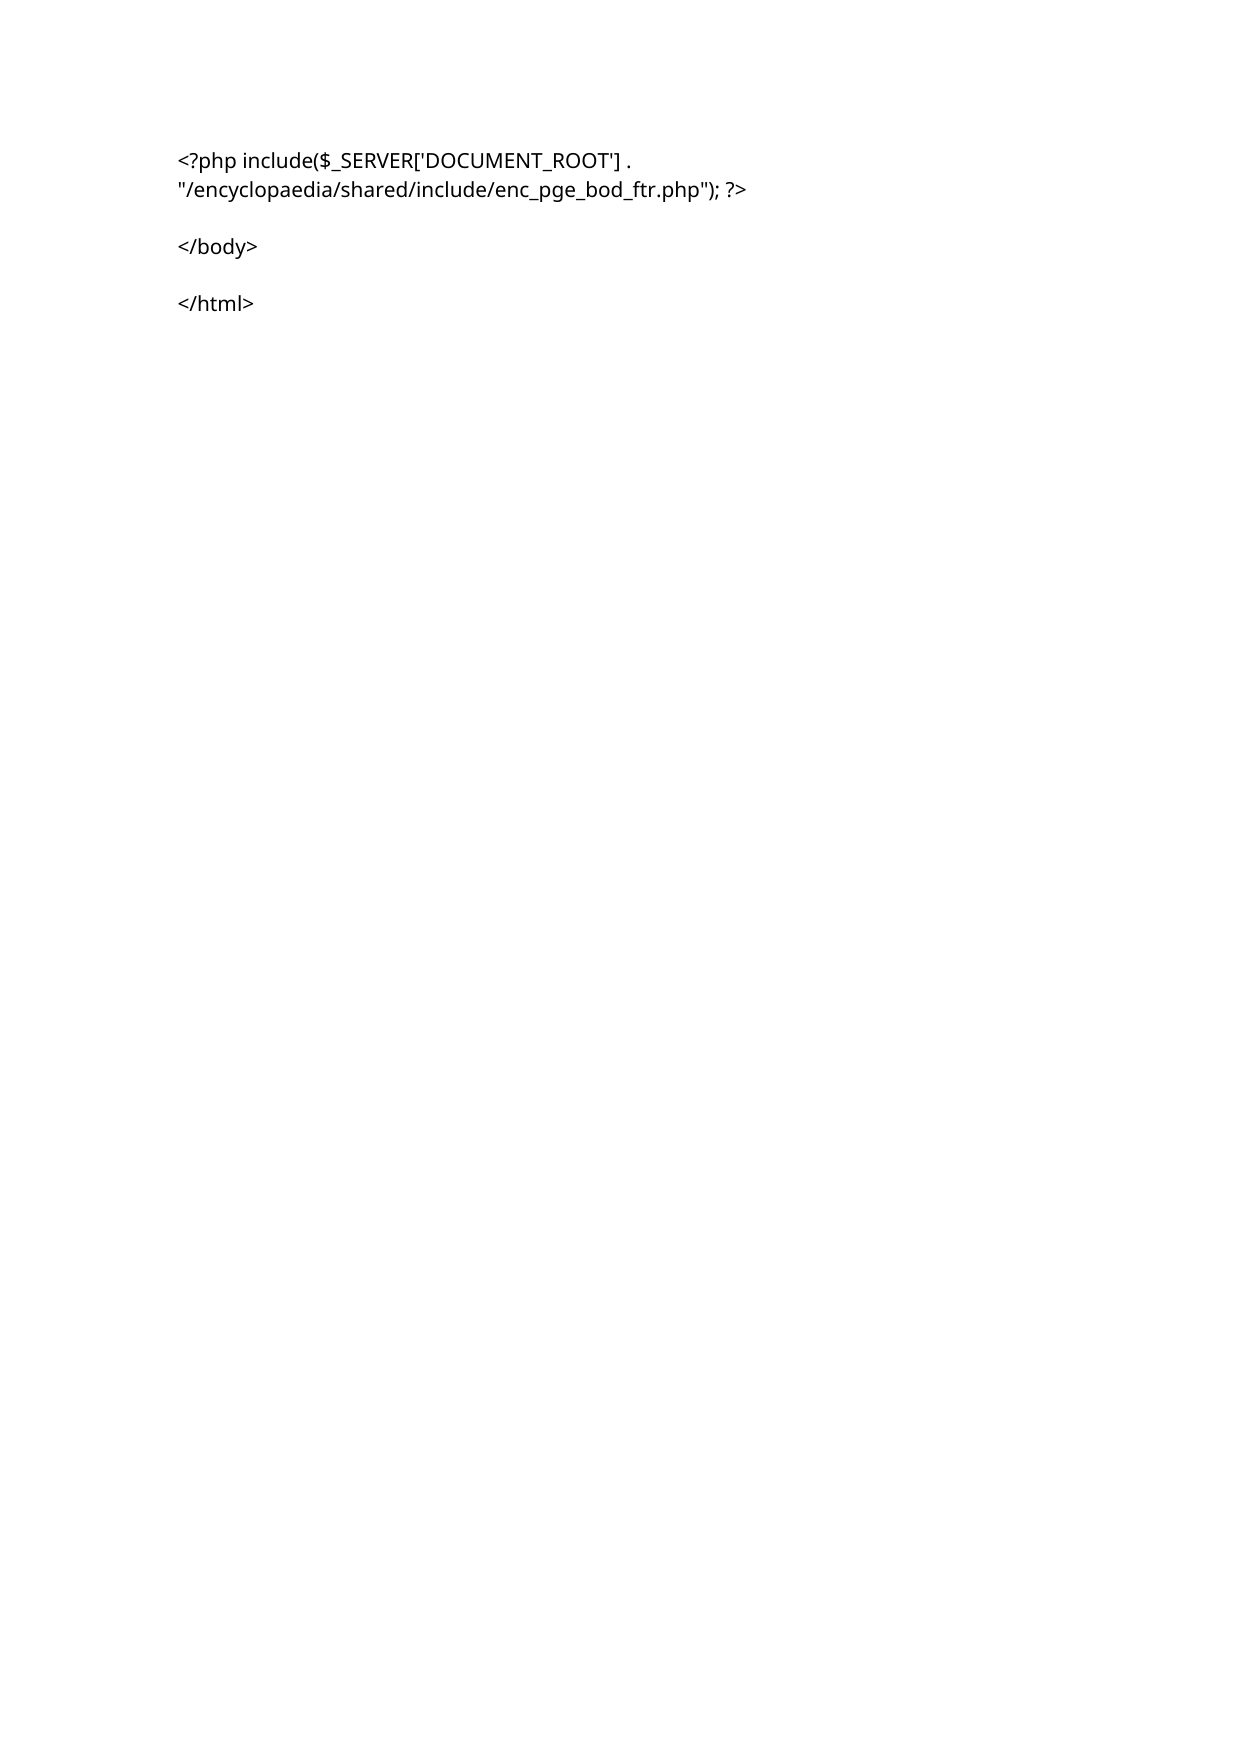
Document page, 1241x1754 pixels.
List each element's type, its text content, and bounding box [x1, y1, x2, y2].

text <?php include($_SERVER['DOCUMENT_ROOT'] . "/encyclopaedia/shared/include/enc_pge_bod_ftr.php"); ?> </body> </html> [177, 118, 1152, 317]
